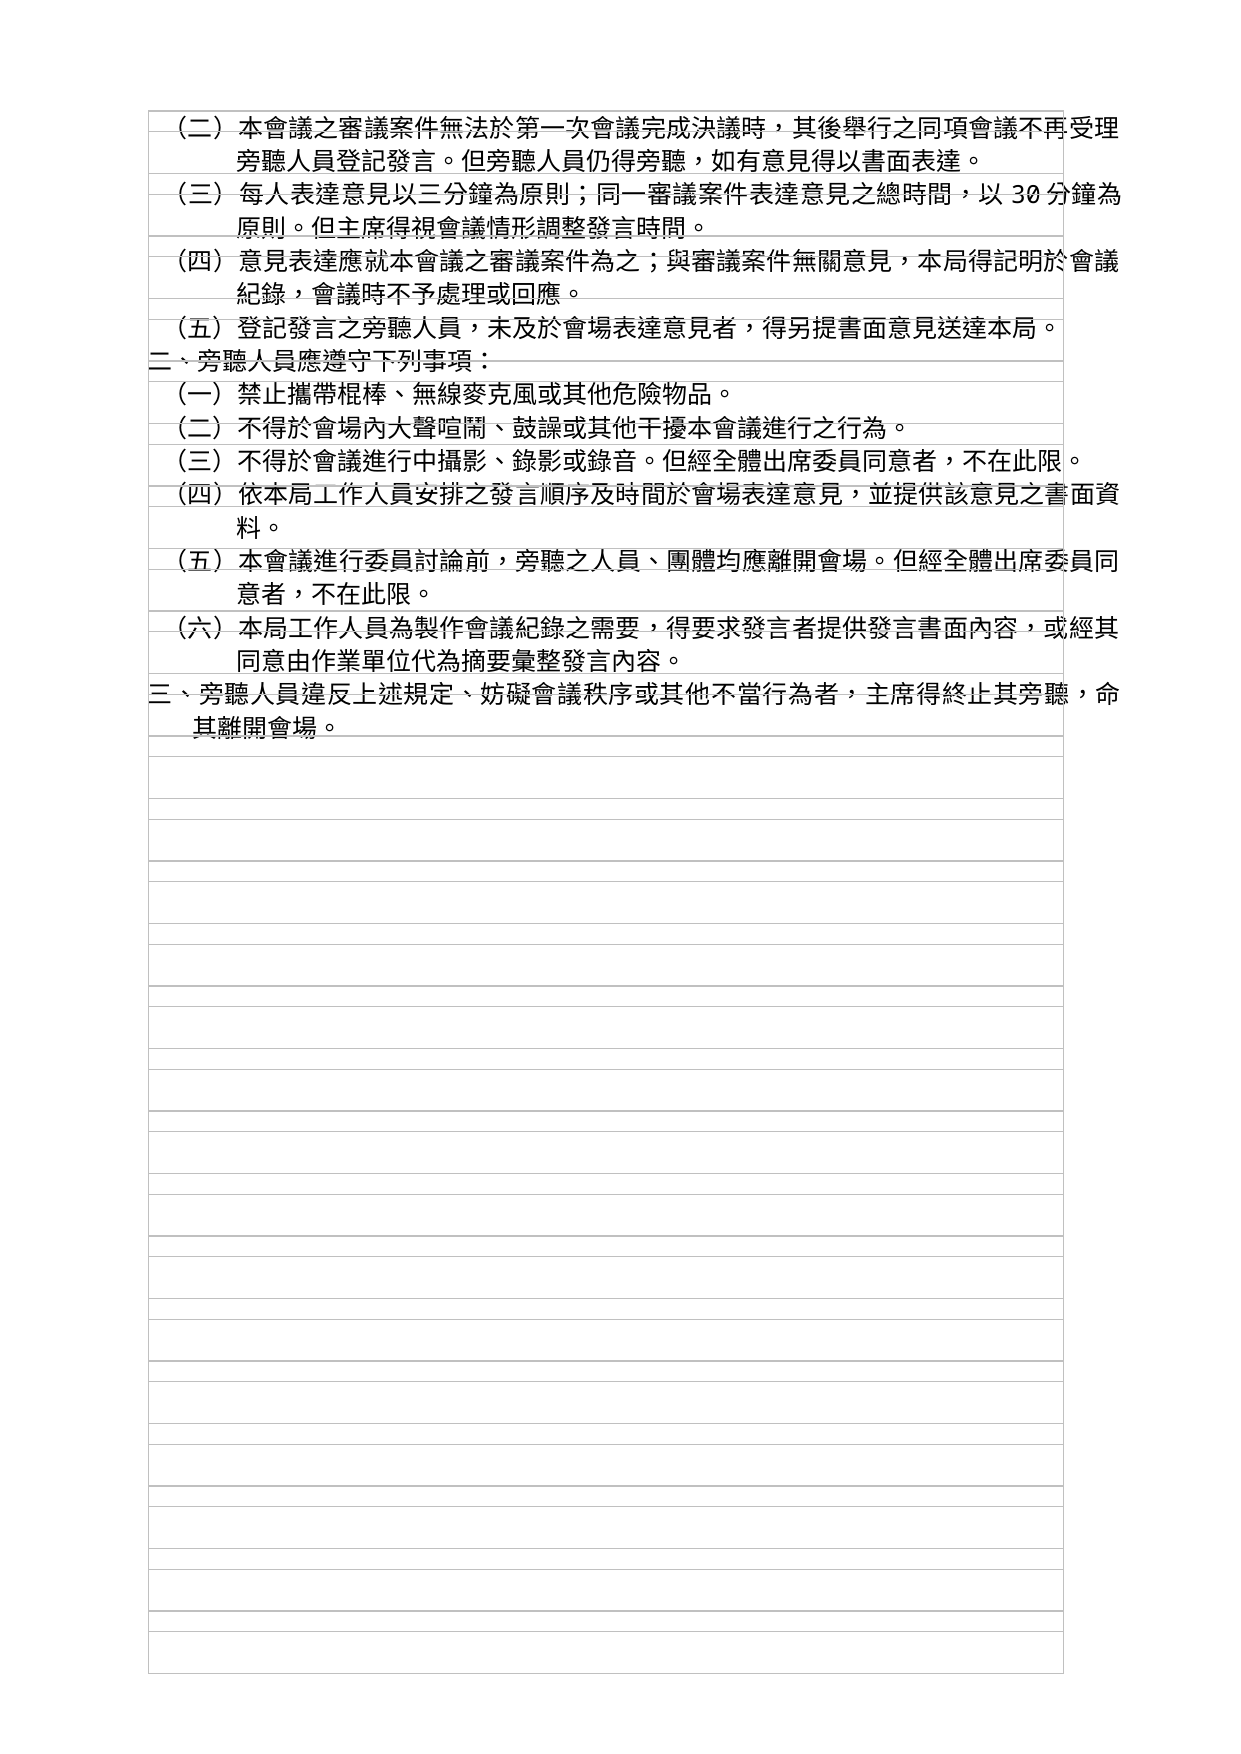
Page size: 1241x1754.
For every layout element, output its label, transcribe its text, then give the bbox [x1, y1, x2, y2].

text （三）每人表達意見以三分鐘為原則；同一審議案件表達意見之總時間，以30分鐘為原則。但主席得視會議情形調整發言時間。 [162, 237, 1063, 244]
text （五）本會議進行委員討論前，旁聽之人員、團體均應離開會場。但經全體出席委員同意者，不在此限。 [162, 570, 1063, 610]
text 二、旁聽人員應遵守下列事項： [149, 362, 1063, 377]
text （五）本會議進行委員討論前，旁聽之人員、團體均應離開會場。但經全體出席委員同意者，不在此限。 [848, 549, 900, 569]
text （二）不得於會場內大聲喧鬧、鼓譟或其他干擾本會議進行之行為。 [1064, 411, 1122, 444]
text 三、旁聽人員違反上述規定、妨礙會議秩序或其他不當行為者，主席得終止其旁聽，命其離開會場。 [149, 737, 1063, 744]
text （五）本會議進行委員討論前，旁聽之人員、團體均應離開會場。但經全體出席委員同意者，不在此限。 [788, 549, 856, 569]
text （一）禁止攜帶棍棒、無線麥克風或其他危險物品。 [162, 382, 1063, 411]
text （五）本會議進行委員討論前，旁聽之人員、團體均應離開會場。但經全體出席委員同意者，不在此限。 [603, 549, 738, 569]
text （三）每人表達意見以三分鐘為原則；同一審議案件表達意見之總時間，以30分鐘為原則。但主席得視會議情形調整發言時間。 [162, 177, 1063, 194]
text （五）本會議進行委員討論前，旁聽之人員、團體均應離開會場。但經全體出席委員同意者，不在此限。 [375, 549, 433, 569]
text （二）本會議之審議案件無法於第一次會議完成決議時，其後舉行之同項會議不再受理旁聽人員登記發言。但旁聽人員仍得旁聽，如有意見得以書面表達。 [162, 132, 1063, 173]
text （五）本會議進行委員討論前，旁聽之人員、團體均應離開會場。但經全體出席委員同意者，不在此限。 [922, 549, 1004, 569]
text 三、旁聽人員違反上述規定、妨礙會議秩序或其他不當行為者，主席得終止其旁聽，命其離開會場。 [149, 677, 1063, 694]
text （四）意見表達應就本會議之審議案件為之；與審議案件無關意見，本局得記明於會議紀錄，會議時不予處理或回應。 [162, 299, 1063, 311]
text （五）本會議進行委員討論前，旁聽之人員、團體均應離開會場。但經全體出席委員同意者，不在此限。 [162, 544, 1063, 548]
text （二）本會議之審議案件無法於第一次會議完成決議時，其後舉行之同項會議不再受理旁聽人員登記發言。但旁聽人員仍得旁聽，如有意見得以書面表達。 [1064, 111, 1122, 177]
text （二）本會議之審議案件無法於第一次會議完成決議時，其後舉行之同項會議不再受理旁聽人員登記發言。但旁聽人員仍得旁聽，如有意見得以書面表達。 [162, 112, 1063, 131]
text （六）本局工作人員為製作會議紀錄之需要，得要求發言者提供發言書面內容，或經其同意由作業單位代為摘要彙整發言內容。 [1064, 611, 1122, 677]
text （五）本會議進行委員討論前，旁聽之人員、團體均應離開會場。但經全體出席委員同意者，不在此限。 [304, 549, 381, 569]
text （五）登記發言之旁聽人員，未及於會場表達意見者，得另提書面意見送達本局。 [162, 320, 1063, 344]
text （六）本局工作人員為製作會議紀錄之需要，得要求發言者提供發言書面內容，或經其同意由作業單位代為摘要彙整發言內容。 [162, 632, 1063, 673]
text （六）本局工作人員為製作會議紀錄之需要，得要求發言者提供發言書面內容，或經其同意由作業單位代為摘要彙整發言內容。 [162, 612, 1063, 631]
text 三、旁聽人員違反上述規定、妨礙會議秩序或其他不當行為者，主席得終止其旁聽，命其離開會場。 [1064, 677, 1122, 744]
text （三）不得於會議進行中攝影、錄影或錄音。但經全體出席委員同意者，不在此限。 [1064, 444, 1122, 477]
text （四）意見表達應就本會議之審議案件為之；與審議案件無關意見，本局得記明於會議紀錄，會議時不予處理或回應。 [1064, 244, 1122, 311]
text （五）本會議進行委員討論前，旁聽之人員、團體均應離開會場。但經全體出席委員同意者，不在此限。 [1064, 544, 1122, 611]
text 二、旁聽人員應遵守下列事項： [149, 344, 1063, 360]
text （三）不得於會議進行中攝影、錄影或錄音。但經全體出席委員同意者，不在此限。 [162, 445, 1063, 477]
text （五）本會議進行委員討論前，旁聽之人員、團體均應離開會場。但經全體出席委員同意者，不在此限。 [435, 549, 527, 569]
text （三）每人表達意見以三分鐘為原則；同一審議案件表達意見之總時間，以30分鐘為原則。但主席得視會議情形調整發言時間。 [1064, 177, 1122, 244]
text 二、旁聽人員應遵守下列事項： [1064, 344, 1122, 377]
text （四）依本局工作人員安排之發言順序及時間於會場表達意見，並提供該意見之書面資料。 [162, 507, 1063, 544]
text （二）不得於會場內大聲喧鬧、鼓譟或其他干擾本會議進行之行為。 [162, 424, 1063, 444]
text （三）每人表達意見以三分鐘為原則；同一審議案件表達意見之總時間，以30分鐘為原則。但主席得視會議情形調整發言時間。 [162, 195, 1063, 235]
text [1064, 311, 1122, 344]
text （五）本會議進行委員討論前，旁聽之人員、團體均應離開會場。但經全體出席委員同意者，不在此限。 [251, 549, 304, 569]
text （四）依本局工作人員安排之發言順序及時間於會場表達意見，並提供該意見之書面資料。 [162, 487, 1063, 506]
text 三、旁聽人員違反上述規定、妨礙會議秩序或其他不當行為者，主席得終止其旁聽，命其離開會場。 [149, 695, 1063, 735]
text [162, 311, 1063, 319]
text （二）不得於會場內大聲喧鬧、鼓譟或其他干擾本會議進行之行為。 [162, 411, 1063, 423]
text （四）意見表達應就本會議之審議案件為之；與審議案件無關意見，本局得記明於會議紀錄，會議時不予處理或回應。 [162, 257, 1063, 298]
text [1064, 377, 1122, 411]
text [162, 377, 1063, 381]
text （四）依本局工作人員安排之發言順序及時間於會場表達意見，並提供該意見之書面資料。 [1064, 477, 1122, 544]
text （四）意見表達應就本會議之審議案件為之；與審議案件無關意見，本局得記明於會議紀錄，會議時不予處理或回應。 [162, 244, 1063, 256]
text （四）依本局工作人員安排之發言順序及時間於會場表達意見，並提供該意見之書面資料。 [162, 477, 1063, 485]
